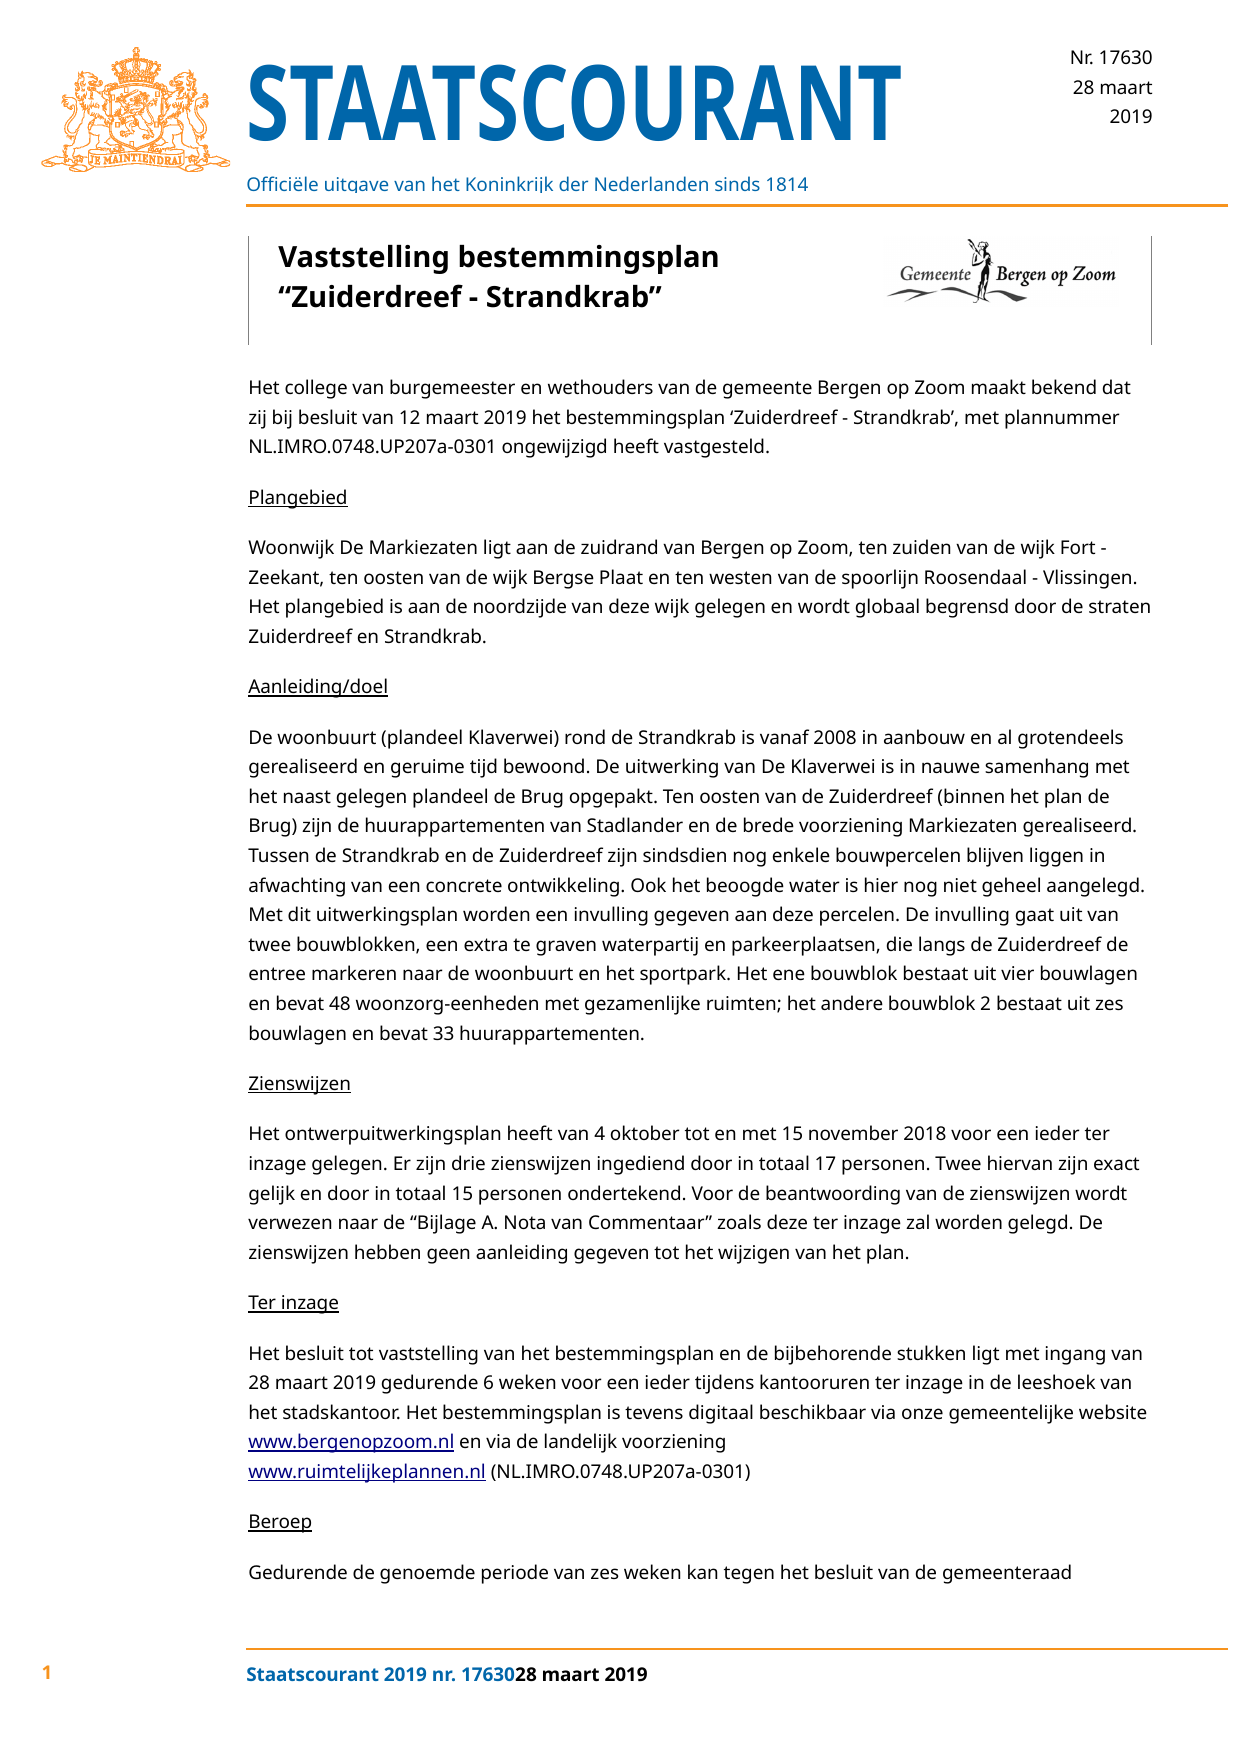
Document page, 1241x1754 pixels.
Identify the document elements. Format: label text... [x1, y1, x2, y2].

text Aanleiding/doel [248, 673, 1152, 699]
text Beroep [248, 1508, 1152, 1534]
table_header Vaststelling bestemmingsplan “Zuiderdreef - Strandkrab” [249, 236, 850, 345]
text Het ontwerpuitwerkingsplan heeft van 4 oktober tot en met 15 november 2018 voor een ieder ter inzage gelegen. Er zijn drie zienswijzen ingediend door in totaal 17 personen. Twee hiervan zijn exact gelijk en door in totaal 15 personen ondertekend. Voor de beantwoording van de zienswijzen wordt verwezen naar de “Bijlage A. Nota van Commentaar” zoals deze ter inzage zal worden gelegd. De zienswijzen hebben geen aanleiding gegeven tot het wijzigen van het plan. [248, 1121, 1152, 1264]
table_header [850, 236, 1151, 345]
text Woonwijk De Markiezaten ligt aan de zuidrand van Bergen op Zoom, ten zuiden van de wijk Fort -Zeekant, ten oosten van de wijk Bergse Plaat en ten westen van de spoorlijn Roosendaal - Vlissingen. Het plangebied is aan de noordzijde van deze wijk gelegen en wordt globaal begrensd door de straten Zuiderdreef en Strandkrab. [248, 534, 1152, 649]
picture [41, 47, 231, 172]
text Gedurende de genoemde periode van zes weken kan tegen het besluit van de gemeenteraad [248, 1559, 1152, 1584]
text Het college van burgemeester en wethouders van de gemeente Bergen op Zoom maakt bekend dat zij bij besluit van 12 maart 2019 het bestemmingsplan ‘Zuiderdreef - Strandkrab’, met plannummer NL.IMRO.0748.UP207a-0301 ongewijzigd heeft vastgesteld. [248, 374, 1152, 459]
picture [882, 236, 1119, 307]
text Plangebied [248, 484, 1152, 509]
text Zienswijzen [248, 1070, 1152, 1096]
text Het besluit tot vaststelling van het bestemmingsplan en de bijbehorende stukken ligt met ingang van 28 maart 2019 gedurende 6 weken voor een ieder tijdens kantooruren ter inzage in de leeshoek van het stadskantoor. Het bestemmingsplan is tevens digitaal beschikbaar via onze gemeentelijke website www.bergenopzoom.nl en via de landelijk voorziening www.ruimtelijkeplannen.nl (NL.IMRO.0748.UP207a-0301) [248, 1340, 1152, 1484]
text Ter inzage [248, 1289, 1152, 1315]
text De woonbuurt (plandeel Klaverwei) rond de Strandkrab is vanaf 2008 in aanbouw en al grotendeels gerealiseerd en geruime tijd bewoond. De uitwerking van De Klaverwei is in nauwe samenhang met het naast gelegen plandeel de Brug opgepakt. Ten oosten van de Zuiderdreef (binnen het plan de Brug) zijn de huurappartementen van Stadlander en de brede voorziening Markiezaten gerealiseerd. Tussen de Strandkrab en de Zuiderdreef zijn sindsdien nog enkele bouwpercelen blijven liggen in afwachting van een concrete ontwikkeling. Ook het beoogde water is hier nog niet geheel aangelegd. Met dit uitwerkingsplan worden een invulling gegeven aan deze percelen. De invulling gaat uit van twee bouwblokken, een extra te graven waterpartij en parkeerplaatsen, die langs de Zuiderdreef de entree markeren naar de woonbuurt en het sportpark. Het ene bouwblok bestaat uit vier bouwlagen en bevat 48 woonzorg-eenheden met gezamenlijke ruimten; het andere bouwblok 2 bestaat uit zes bouwlagen en bevat 33 huurappartementen. [248, 724, 1152, 1045]
